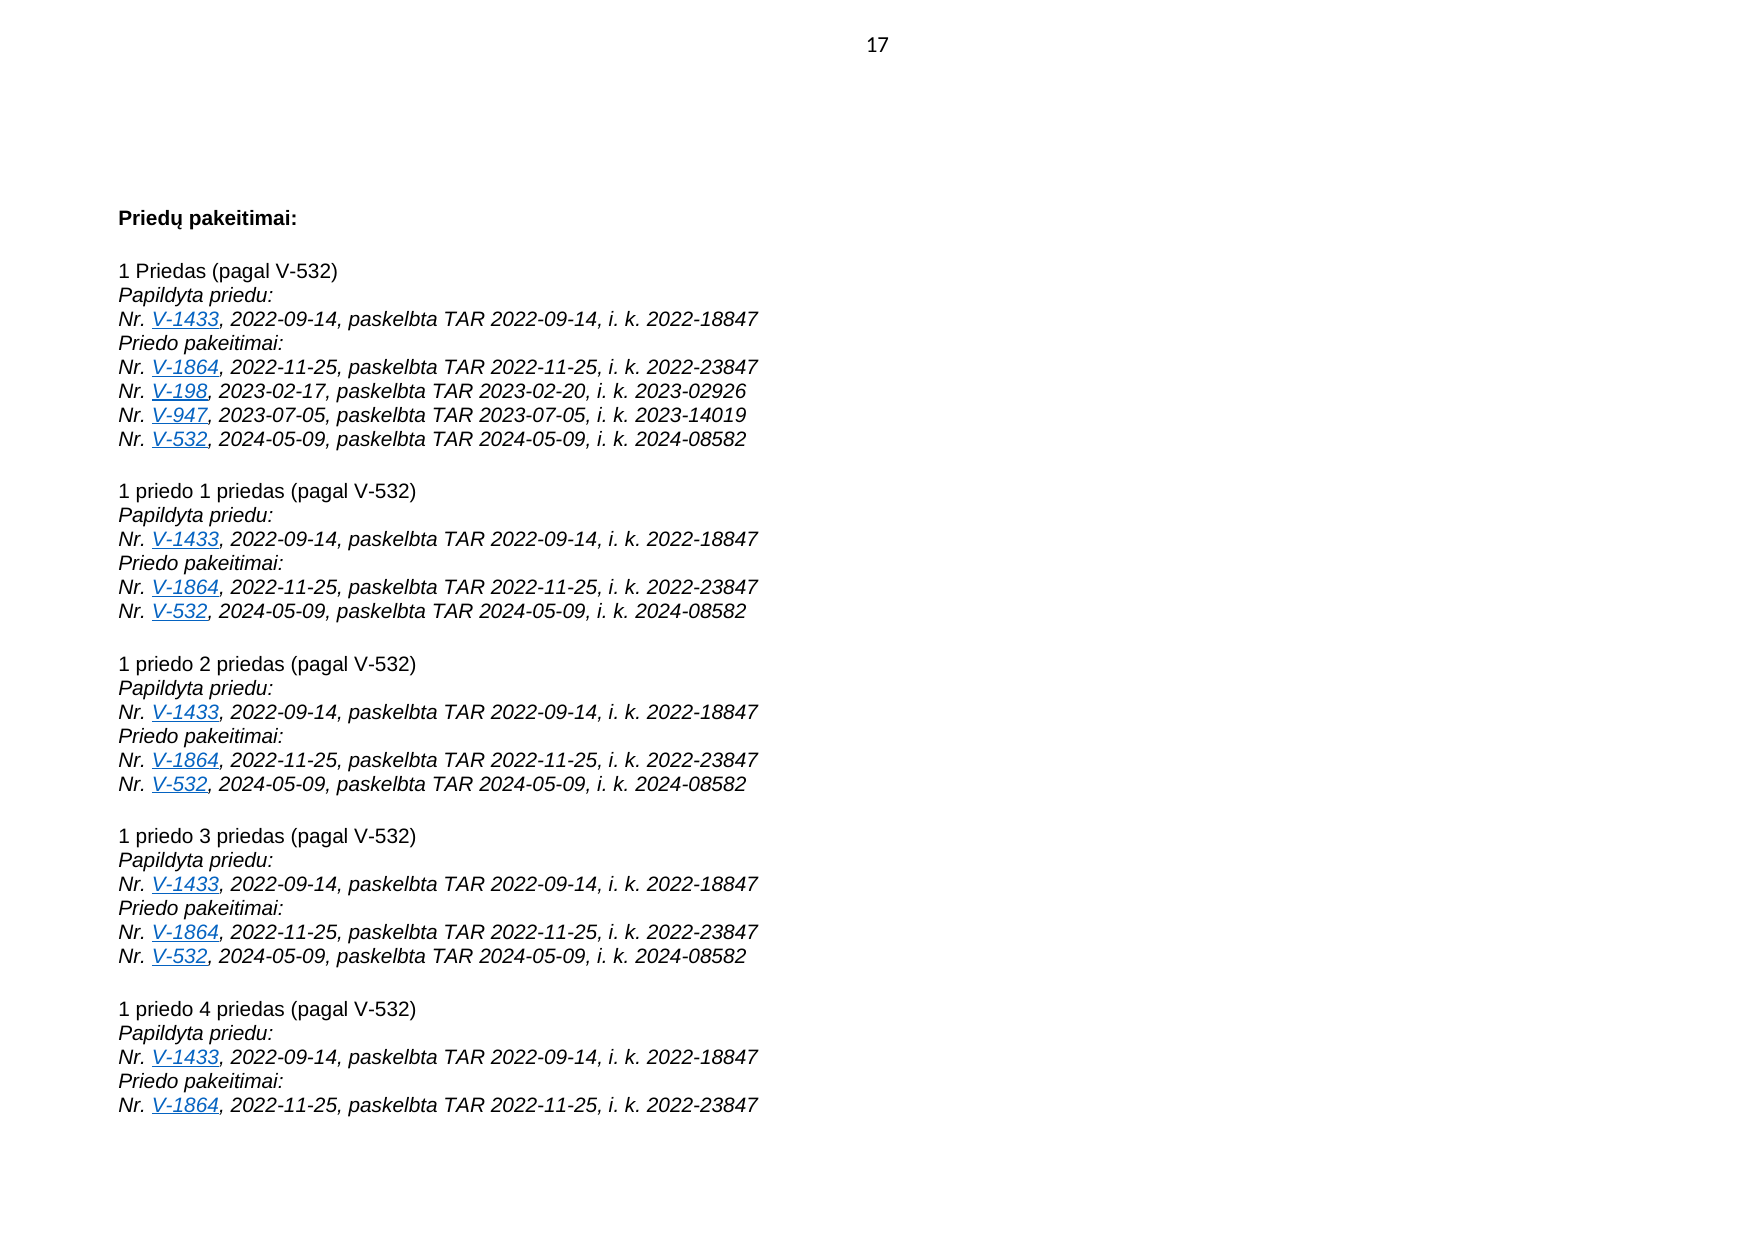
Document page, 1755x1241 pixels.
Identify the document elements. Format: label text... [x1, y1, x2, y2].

text Nr. V-1864, 2022-11-25, paskelbta TAR 2022-11-25, i. k. 2022-23847 [118, 920, 1636, 944]
text Nr. V-1433, 2022-09-14, paskelbta TAR 2022-09-14, i. k. 2022-18847 [118, 527, 1636, 551]
text Nr. V-1433, 2022-09-14, paskelbta TAR 2022-09-14, i. k. 2022-18847 [118, 307, 1636, 331]
text Nr. V-1864, 2022-11-25, paskelbta TAR 2022-11-25, i. k. 2022-23847 [118, 354, 1636, 378]
text 1 priedo 2 priedas (pagal V-532) [118, 652, 1636, 676]
text Nr. V-1864, 2022-11-25, paskelbta TAR 2022-11-25, i. k. 2022-23847 [118, 747, 1636, 771]
text 1 priedo 1 priedas (pagal V-532) [118, 479, 1636, 503]
text 1 priedo 3 priedas (pagal V-532) [118, 824, 1636, 848]
text Nr. V-947, 2023-07-05, paskelbta TAR 2023-07-05, i. k. 2023-14019 [118, 402, 1636, 426]
text 1 priedo 4 priedas (pagal V-532) [118, 997, 1636, 1021]
text Priedo pakeitimai: [118, 551, 1636, 575]
text Nr. V-1864, 2022-11-25, paskelbta TAR 2022-11-25, i. k. 2022-23847 [118, 1092, 1636, 1116]
text Nr. V-1433, 2022-09-14, paskelbta TAR 2022-09-14, i. k. 2022-18847 [118, 872, 1636, 896]
text Priedo pakeitimai: [118, 723, 1636, 747]
text Papildyta priedu: [118, 283, 1636, 307]
text Nr. V-532, 2024-05-09, paskelbta TAR 2024-05-09, i. k. 2024-08582 [118, 771, 1636, 795]
text Nr. V-1433, 2022-09-14, paskelbta TAR 2022-09-14, i. k. 2022-18847 [118, 1044, 1636, 1068]
text Nr. V-198, 2023-02-17, paskelbta TAR 2023-02-20, i. k. 2023-02926 [118, 378, 1636, 402]
text Papildyta priedu: [118, 1021, 1636, 1044]
text Priedo pakeitimai: [118, 331, 1636, 354]
text Nr. V-532, 2024-05-09, paskelbta TAR 2024-05-09, i. k. 2024-08582 [118, 426, 1636, 450]
text Nr. V-532, 2024-05-09, paskelbta TAR 2024-05-09, i. k. 2024-08582 [118, 944, 1636, 968]
text Priedo pakeitimai: [118, 896, 1636, 920]
text Papildyta priedu: [118, 848, 1636, 872]
text Nr. V-1433, 2022-09-14, paskelbta TAR 2022-09-14, i. k. 2022-18847 [118, 699, 1636, 723]
text Nr. V-1864, 2022-11-25, paskelbta TAR 2022-11-25, i. k. 2022-23847 [118, 575, 1636, 599]
text Priedo pakeitimai: [118, 1068, 1636, 1092]
text Priedų pakeitimai: [118, 206, 1636, 230]
text 1 Priedas (pagal V-532) [118, 259, 1636, 283]
text Papildyta priedu: [118, 676, 1636, 699]
text Papildyta priedu: [118, 503, 1636, 527]
text Nr. V-532, 2024-05-09, paskelbta TAR 2024-05-09, i. k. 2024-08582 [118, 599, 1636, 623]
